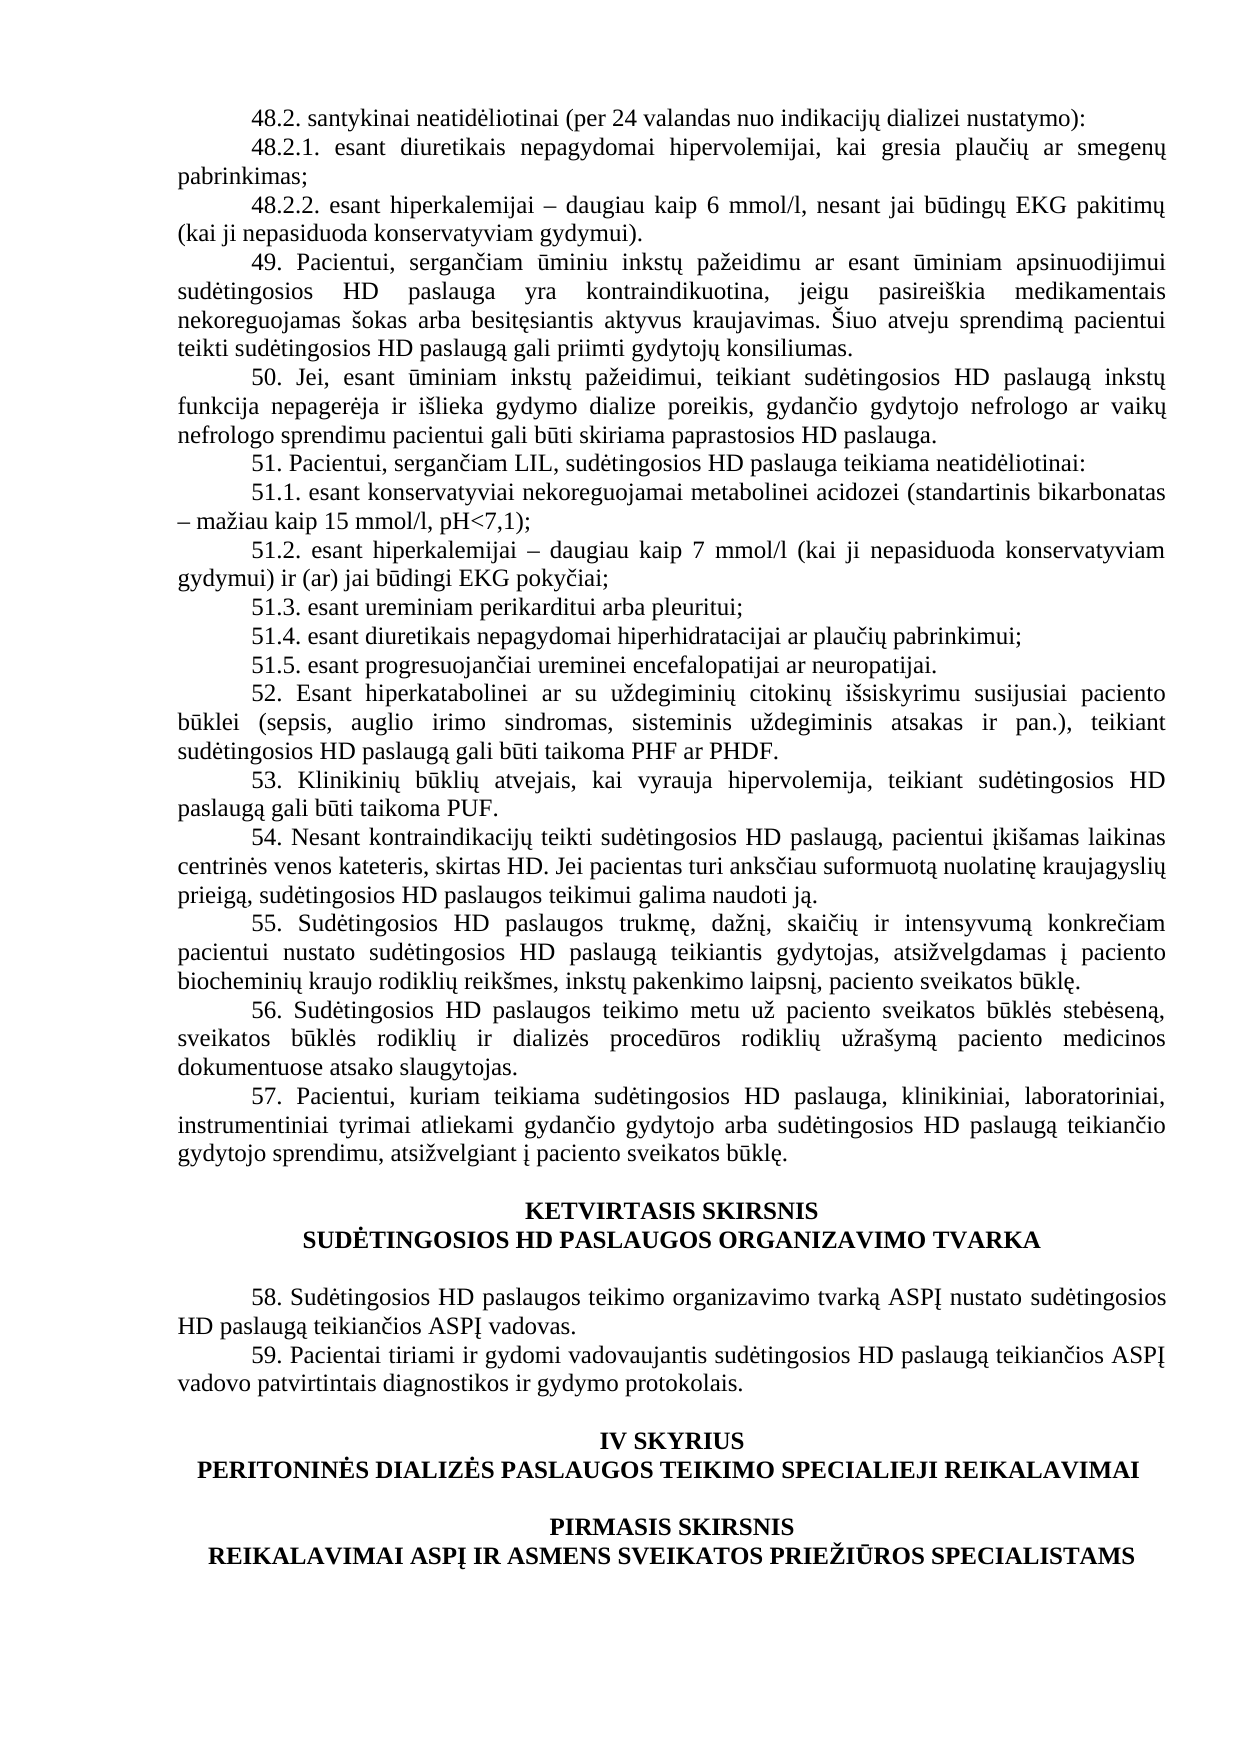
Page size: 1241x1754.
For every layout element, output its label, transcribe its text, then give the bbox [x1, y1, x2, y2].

text 53. Klinikinių būklių atvejais, kai vyrauja hipervolemija, teikiant sudėtingosios HD paslaugą gali būti taikoma PUF. [177, 765, 1167, 822]
text 56. Sudėtingosios HD paslaugos teikimo metu už paciento sveikatos būklės stebėseną, sveikatos būklės rodiklių ir dializės procedūros rodiklių užrašymą paciento medicinos dokumentuose atsako slaugytojas. [177, 995, 1167, 1081]
text 51.3. esant ureminiam perikarditui arba pleuritui; [177, 592, 1167, 621]
text 48.2. santykinai neatidėliotinai (per 24 valandas nuo indikacijų dializei nustatymo): [177, 103, 1167, 132]
text 55. Sudėtingosios HD paslaugos trukmę, dažnį, skaičių ir intensyvumą konkrečiam pacientui nustato sudėtingosios HD paslaugą teikiantis gydytojas, atsižvelgdamas į paciento biocheminių kraujo rodiklių reikšmes, inkstų pakenkimo laipsnį, paciento sveikatos būklę. [177, 908, 1167, 995]
text 51.1. esant konservatyviai nekoreguojamai metabolinei acidozei (standartinis bikarbonatas – mažiau kaip 15 mmol/l, pH<7,1); [177, 477, 1167, 535]
text 48.2.2. esant hiperkalemijai – daugiau kaip 6 mmol/l, nesant jai būdingų EKG pakitimų (kai ji nepasiduoda konservatyviam gydymui). [177, 190, 1167, 247]
text SUDĖTINGOSIOS HD PASLAUGOS ORGANIZAVIMO TVARKA [177, 1225, 1167, 1253]
text 52. Esant hiperkatabolinei ar su uždegiminių citokinų išsiskyrimu susijusiai paciento būklei (sepsis, auglio irimo sindromas, sisteminis uždegiminis atsakas ir pan.), teikiant sudėtingosios HD paslaugą gali būti taikoma PHF ar PHDF. [177, 678, 1167, 765]
text 51.4. esant diuretikais nepagydomai hiperhidratacijai ar plaučių pabrinkimui; [177, 621, 1167, 650]
text REIKALAVIMAI aspį IR ASMENS SVEIKATOS PRIEŽIŪROS SPECIALISTAMS [177, 1541, 1167, 1570]
text 54. Nesant kontraindikacijų teikti sudėtingosios HD paslaugą, pacientui įkišamas laikinas centrinės venos kateteris, skirtas HD. Jei pacientas turi anksčiau suformuotą nuolatinę kraujagyslių prieigą, sudėtingosios HD paslaugos teikimui galima naudoti ją. [177, 822, 1167, 908]
text 49. Pacientui, sergančiam ūminiu inkstų pažeidimu ar esant ūminiam apsinuodijimui sudėtingosios HD paslauga yra kontraindikuotina, jeigu pasireiškia medikamentais nekoreguojamas šokas arba besitęsiantis aktyvus kraujavimas. Šiuo atveju sprendimą pacientui teikti sudėtingosios HD paslaugą gali priimti gydytojų konsiliumas. [177, 247, 1167, 362]
text 51.5. esant progresuojančiai ureminei encefalopatijai ar neuropatijai. [177, 650, 1167, 678]
text 48.2.1. esant diuretikais nepagydomai hipervolemijai, kai gresia plaučių ar smegenų pabrinkimas; [177, 132, 1167, 190]
text PERITONINĖS DIALIZĖS paslaugOS teikimo SPECIALIEJI reikalavimAI [177, 1455, 1167, 1483]
text 51. Pacientui, sergančiam LIL, sudėtingosios HD paslauga teikiama neatidėliotinai: [177, 448, 1167, 477]
text 51.2. esant hiperkalemijai – daugiau kaip 7 mmol/l (kai ji nepasiduoda konservatyviam gydymui) ir (ar) jai būdingi EKG pokyčiai; [177, 535, 1167, 592]
text 57. Pacientui, kuriam teikiama sudėtingosios HD paslauga, klinikiniai, laboratoriniai, instrumentiniai tyrimai atliekami gydančio gydytojo arba sudėtingosios HD paslaugą teikiančio gydytojo sprendimu, atsižvelgiant į paciento sveikatos būklę. [177, 1081, 1167, 1167]
text 50. Jei, esant ūminiam inkstų pažeidimui, teikiant sudėtingosios HD paslaugą inkstų funkcija nepagerėja ir išlieka gydymo dialize poreikis, gydančio gydytojo nefrologo ar vaikų nefrologo sprendimu pacientui gali būti skiriama paprastosios HD paslauga. [177, 362, 1167, 448]
text PIRMASIS SKIRSNIS [177, 1512, 1167, 1541]
text 59. Pacientai tiriami ir gydomi vadovaujantis sudėtingosios HD paslaugą teikiančios ASPĮ vadovo patvirtintais diagnostikos ir gydymo protokolais. [177, 1340, 1167, 1397]
text 58. Sudėtingosios HD paslaugos teikimo organizavimo tvarką ASPĮ nustato sudėtingosios HD paslaugą teikiančios ASPĮ vadovas. [177, 1282, 1167, 1340]
text Iv SKYRIUS [177, 1426, 1167, 1455]
text KETVIRTASIS SKIRSNIS [177, 1196, 1167, 1225]
